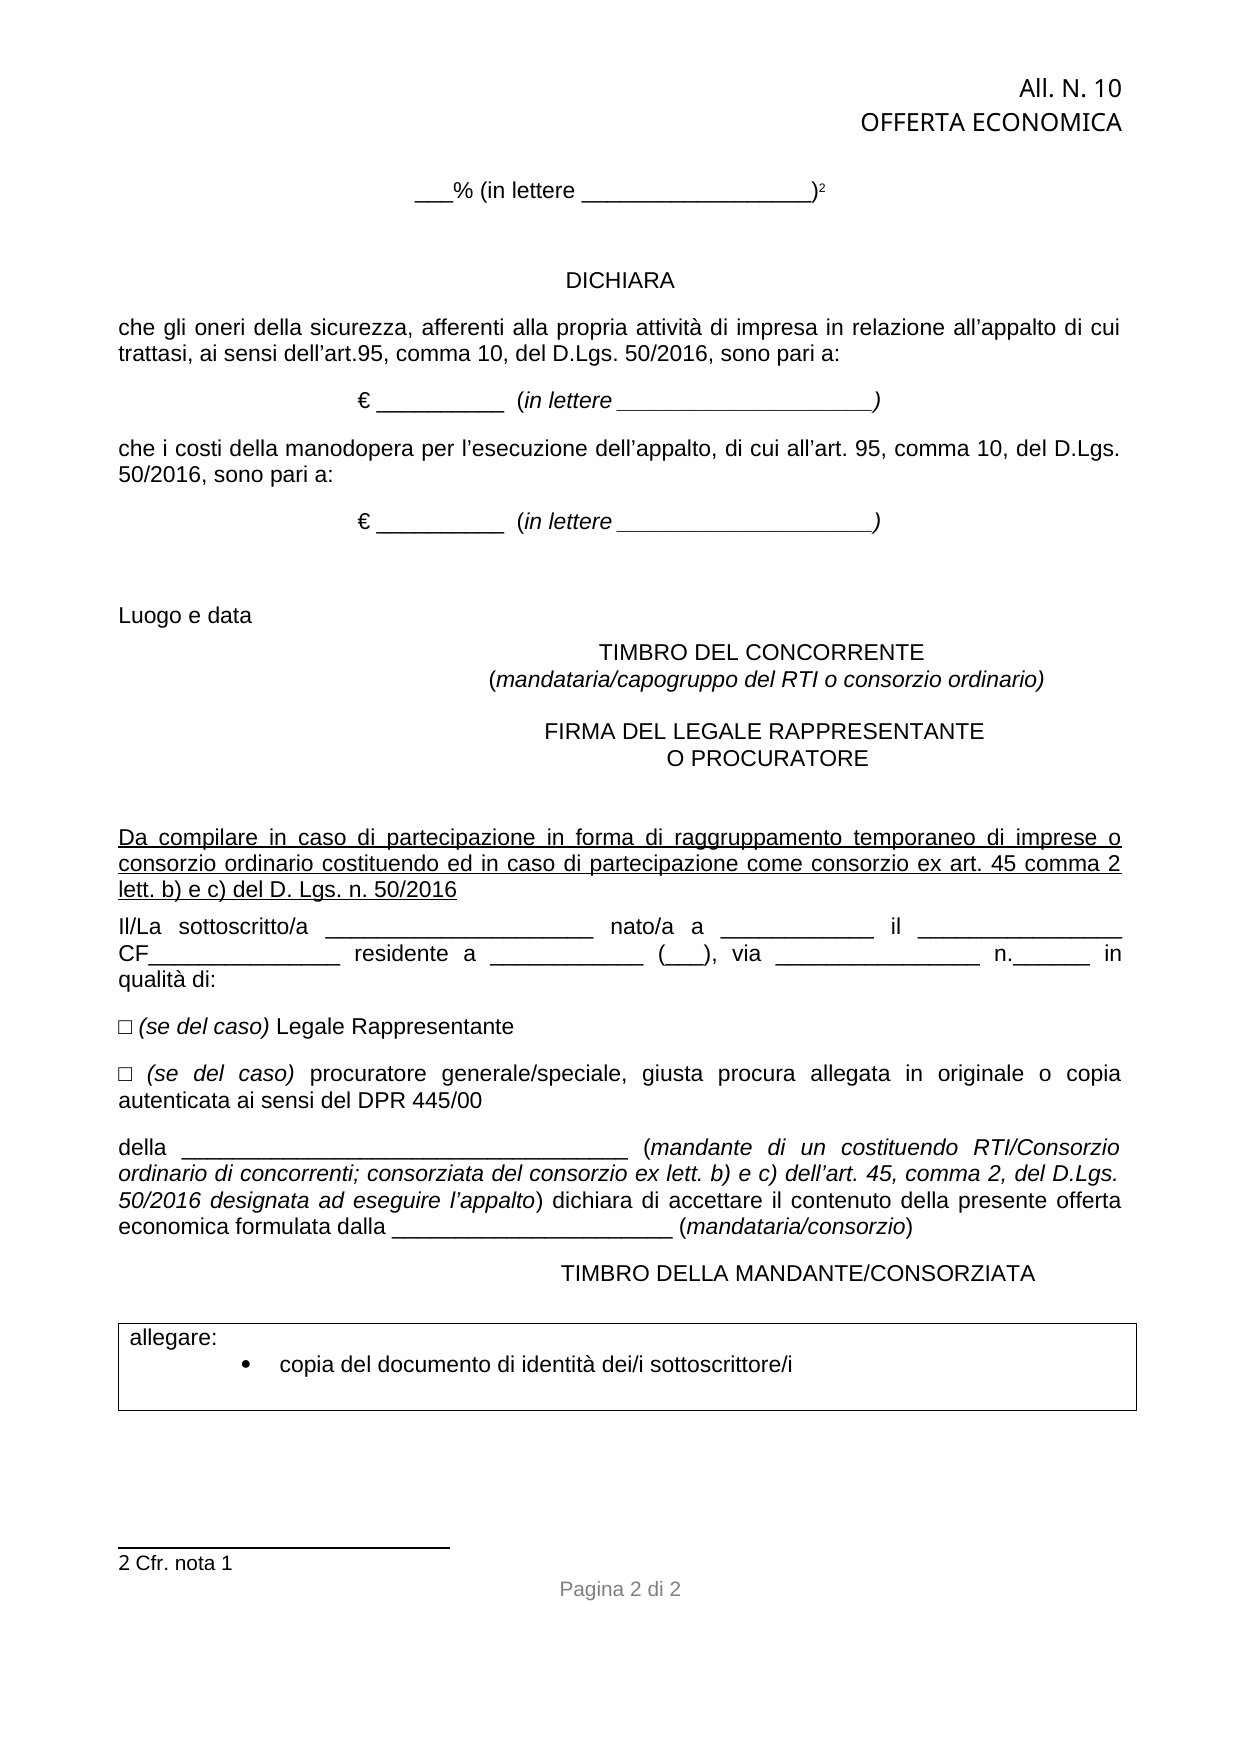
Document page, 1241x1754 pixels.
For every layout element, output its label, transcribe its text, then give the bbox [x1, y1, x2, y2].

text (mandataria/capogruppo del RTI o consorzio ordinario) [413, 666, 1122, 692]
text □ (se del caso) Legale Rappresentante [118, 1013, 1122, 1039]
text Luogo e data [118, 602, 1122, 629]
text che i costi della manodopera per l’esecuzione dell’appalto, di cui all’art. 95, comma 10, del D.Lgs. 50/2016, sono pari a: [118, 434, 1122, 487]
text che gli oneri della sicurezza, afferenti alla propria attività di impresa in relazione all’appalto di cui trattasi, ai sensi dell’art.95, comma 10, del D.Lgs. 50/2016, sono pari a: [118, 314, 1122, 367]
text ___% (in lettere __________________) [118, 177, 1122, 203]
text € __________ (in lettere ____________________) [118, 508, 1122, 534]
table_header allegare: copia del documento di identità dei/i sottoscrittore/i [119, 1324, 1136, 1410]
text TIMBRO DEL CONCORRENTE [118, 639, 1122, 666]
text TIMBRO DELLA MANDANTE/CONSORZIATA [118, 1260, 1122, 1286]
text lett. b) e c) del D. Lgs. n. 50/2016 [118, 874, 1122, 903]
text € __________ (in lettere ____________________) [118, 387, 1122, 414]
text Il/La sottoscritto/a _____________________ nato/a a ____________ il ________________ CF_______________ residente a ____________ (___), via ________________ n.______ in qualità di: [118, 913, 1122, 992]
text della ___________________________________ (mandante di un costituendo RTI/Consorzio ordinario di concorrenti; consorziata del consorzio ex lett. b) e c) dell’art. 45, comma 2, del D.Lgs. 50/2016 designata ad eseguire l’appalto) dichiara di accettare il contenuto della presente offerta economica formulata dalla ______________________ (mandataria/consorzio) [118, 1134, 1122, 1239]
text DICHIARA [118, 267, 1122, 293]
text consorzio ordinario costituendo ed in caso di partecipazione come consorzio ex art. 45 comma 2 [118, 848, 1122, 873]
text Cfr. nota 1 [118, 1548, 1122, 1577]
text O PROCURATORE [413, 745, 1122, 771]
text FIRMA DEL LEGALE RAPPRESENTANTE [413, 718, 1122, 745]
text □ (se del caso) procuratore generale/speciale, giusta procura allegata in originale o copia autenticata ai sensi del DPR 445/00 [118, 1060, 1122, 1113]
text Da compilare in caso di partecipazione in forma di raggruppamento temporaneo di imprese o [118, 824, 1122, 846]
